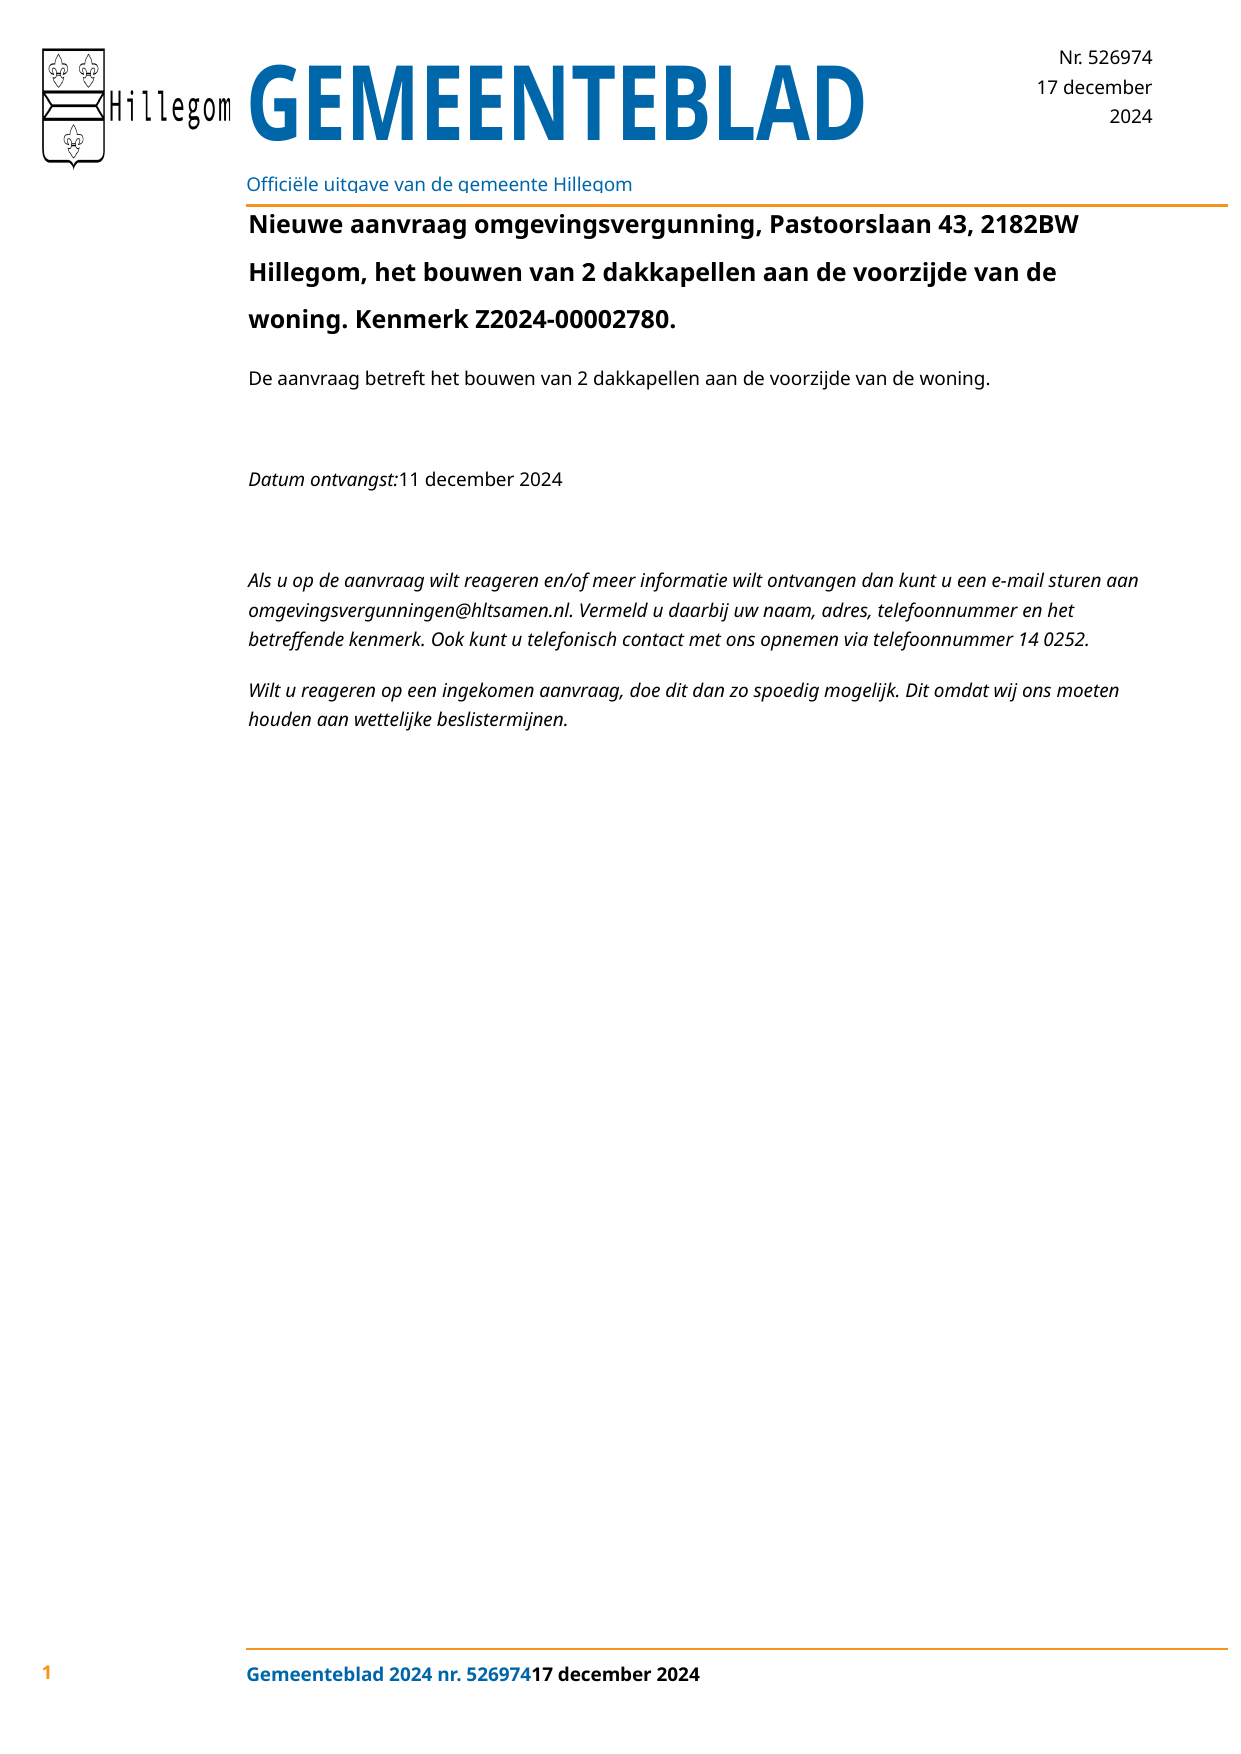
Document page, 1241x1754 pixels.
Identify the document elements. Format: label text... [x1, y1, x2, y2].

text Als u op de aanvraag wilt reageren en/of meer informatie wilt ontvangen dan kunt u een e-mail sturen aan omgevingsvergunningen@hltsamen.nl. Vermeld u daarbij uw naam, adres, telefoonnummer en het betreffende kenmerk. Ook kunt u telefonisch contact met ons opnemen via telefoonnummer 14 0252. [248, 567, 1152, 652]
text De aanvraag betreft het bouwen van 2 dakkapellen aan de voorzijde van de woning. [248, 366, 1152, 391]
text Nieuwe aanvraag omgevingsvergunning, Pastoorslaan 43, 2182BW Hillegom, het bouwen van 2 dakkapellen aan de voorzijde van de woning. Kenmerk Z2024-00002780. [248, 207, 1152, 336]
text Wilt u reageren op een ingekomen aanvraag, doe dit dan zo spoedig mogelijk. Dit omdat wij ons moeten houden aan wettelijke beslistermijnen. [248, 677, 1152, 732]
text Datum ontvangst:11 december 2024 [248, 466, 1152, 492]
picture [41, 47, 231, 172]
